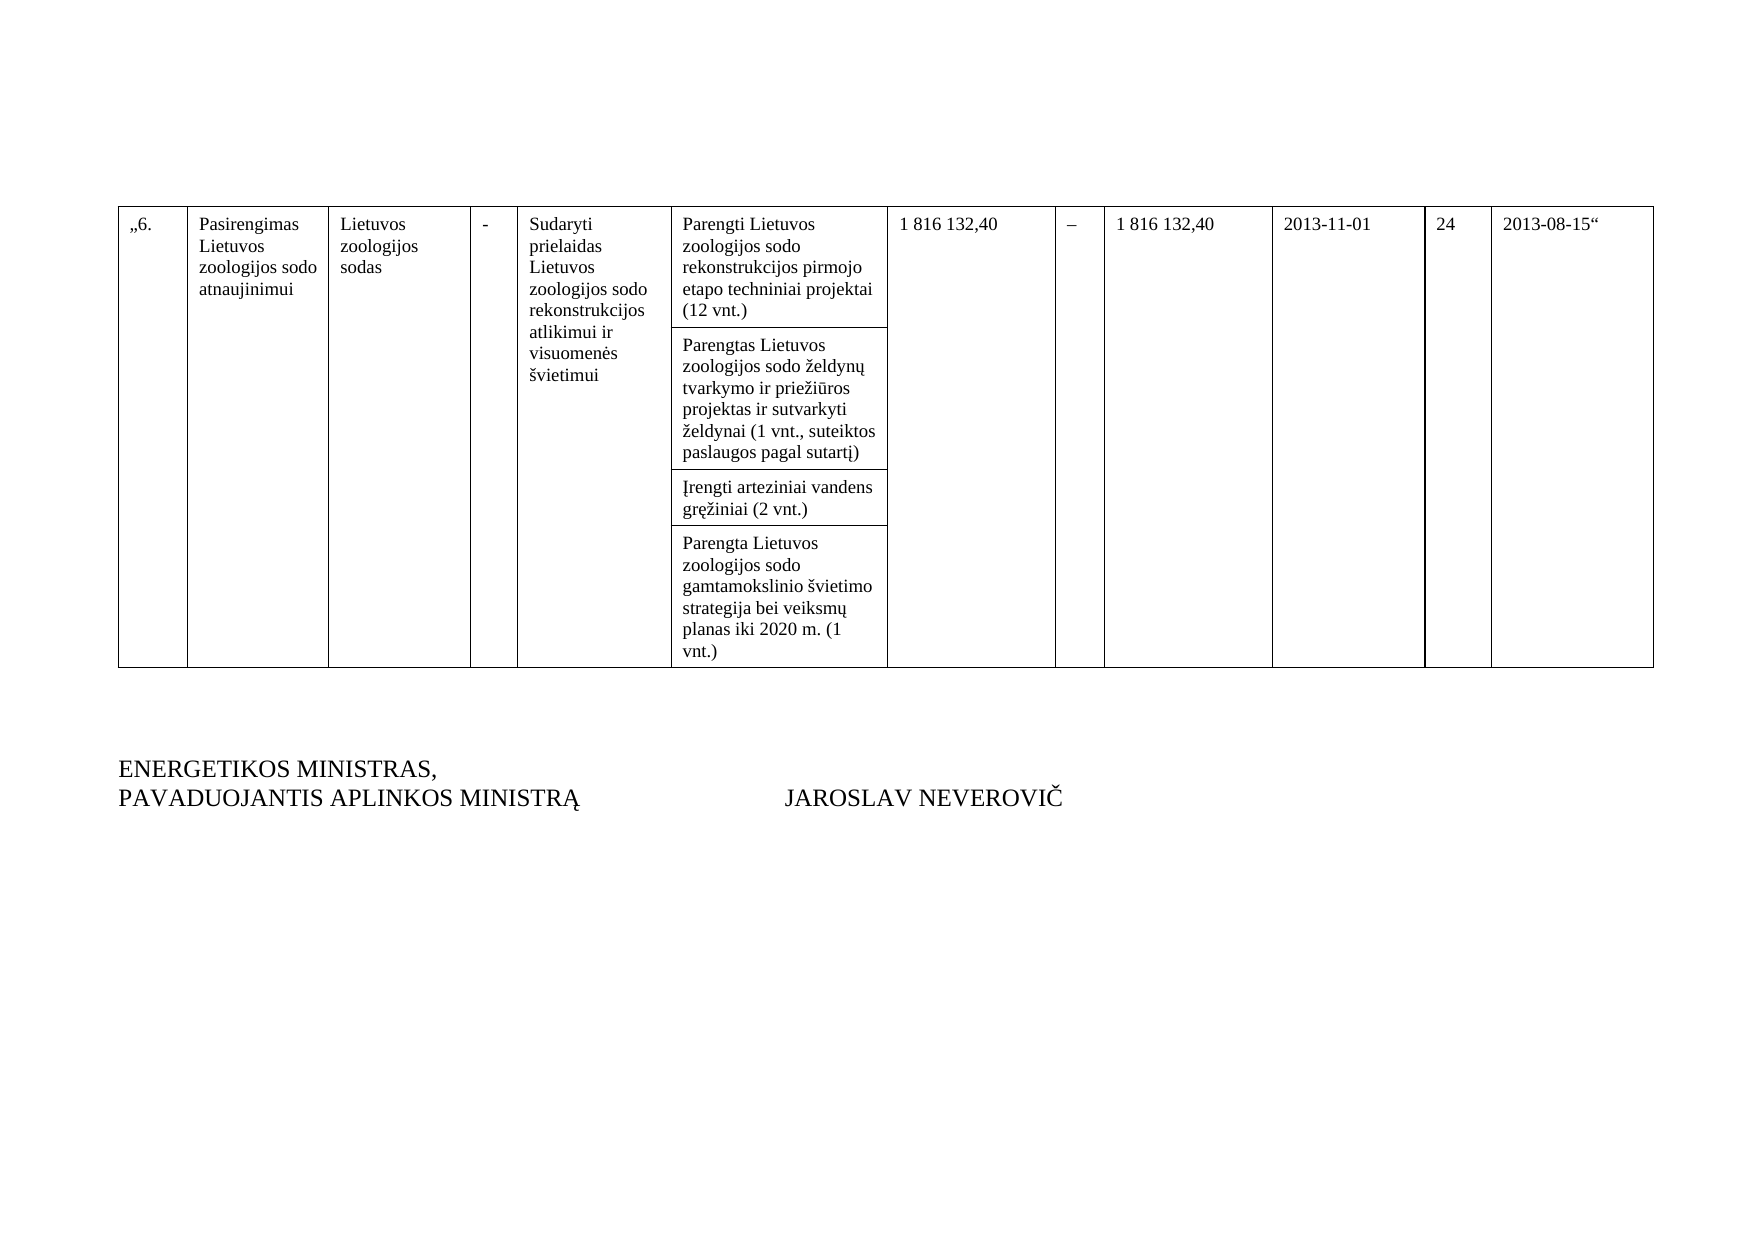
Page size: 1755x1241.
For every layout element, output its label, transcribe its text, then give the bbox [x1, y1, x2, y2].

table_header „6. [119, 207, 187, 667]
table_header – [1056, 207, 1104, 667]
table_header 24 [1426, 207, 1491, 667]
table_header 1 816 132,40 [1105, 207, 1272, 667]
table_header 1 816 132,40 [888, 207, 1055, 667]
table_header 2013-11-01 [1273, 207, 1424, 667]
table_cell Įrengti arteziniai vandens gręžiniai (2 vnt.) [672, 470, 887, 525]
table_header Pasirengimas Lietuvos zoologijos sodo atnaujinimui [188, 207, 328, 667]
text Energetikos ministras, [118, 754, 1636, 783]
table_cell Parengtas Lietuvos zoologijos sodo želdynų tvarkymo ir priežiūros projektas ir sutvarkyti želdynai (1 vnt., suteiktos paslaugos pagal sutartį) [672, 328, 887, 469]
table_header Parengti Lietuvos zoologijos sodo rekonstrukcijos pirmojo etapo techniniai projektai (12 vnt.) [672, 207, 887, 327]
table_header Lietuvos zoologijos sodas [329, 207, 470, 667]
table_header - [471, 207, 517, 667]
table_header 2013-08-15“ [1492, 207, 1653, 667]
table_cell Parengta Lietuvos zoologijos sodo gamtamokslinio švietimo strategija bei veiksmų planas iki 2020 m. (1 vnt.) [672, 526, 887, 667]
table_header Sudaryti prielaidas Lietuvos zoologijos sodo rekonstrukcijos atlikimui ir visuomenės švietimui [518, 207, 671, 667]
text pavaduojantis aplinkos ministrą Jaroslav Neverovič [118, 783, 1636, 812]
